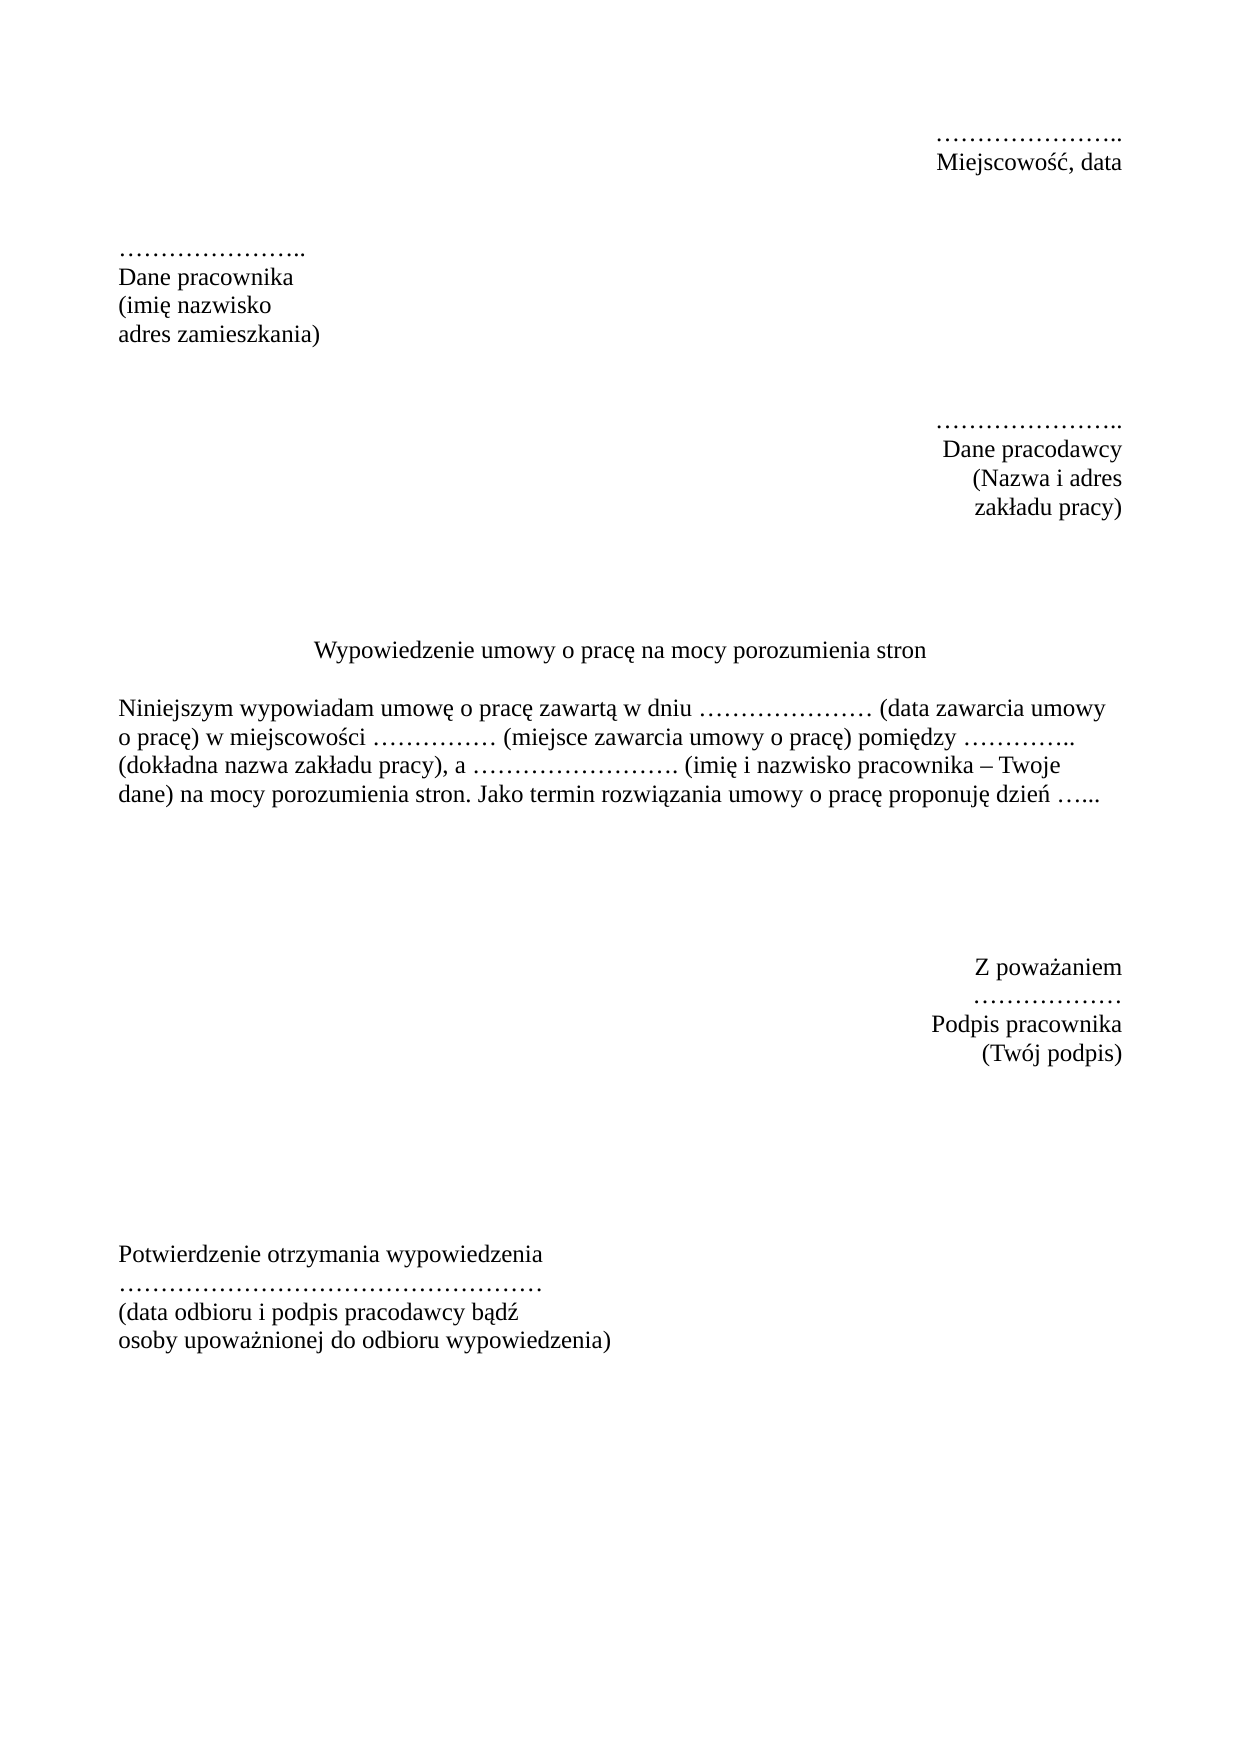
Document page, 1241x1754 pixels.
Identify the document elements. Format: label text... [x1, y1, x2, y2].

text Miejscowość, data [118, 147, 1122, 176]
text (Twój podpis) [118, 1038, 1122, 1067]
text (imię nazwisko [118, 291, 1122, 319]
text …………………………………………… [118, 1268, 1122, 1297]
text adres zamieszkania) [118, 319, 1122, 348]
text Podpis pracownika [118, 1009, 1122, 1038]
text (data odbioru i podpis pracodawcy bądź [118, 1297, 1122, 1326]
text osoby upoważnionej do odbioru wypowiedzenia) [118, 1326, 1122, 1354]
text Dane pracownika [118, 262, 1122, 291]
text ………………….. [118, 118, 1122, 147]
text ………………….. [118, 233, 1122, 262]
text Wypowiedzenie umowy o pracę na mocy porozumienia stron [118, 636, 1122, 664]
text ………………….. [118, 406, 1122, 434]
text Niniejszym wypowiadam umowę o pracę zawartą w dniu ………………… (data zawarcia umowy o pracę) w miejscowości …………… (miejsce zawarcia umowy o pracę) pomiędzy ………….. (dokładna nazwa zakładu pracy), a ……………………. (imię i nazwisko pracownika – Twoje dane) na mocy porozumienia stron. Jako termin rozwiązania umowy o pracę proponuję dzień …... [118, 693, 1122, 808]
text zakładu pracy) [118, 492, 1122, 521]
text Potwierdzenie otrzymania wypowiedzenia [118, 1239, 1122, 1268]
text Z poważaniem [118, 952, 1122, 981]
text (Nazwa i adres [118, 463, 1122, 492]
text ……………… [118, 981, 1122, 1009]
text Dane pracodawcy [118, 434, 1122, 463]
